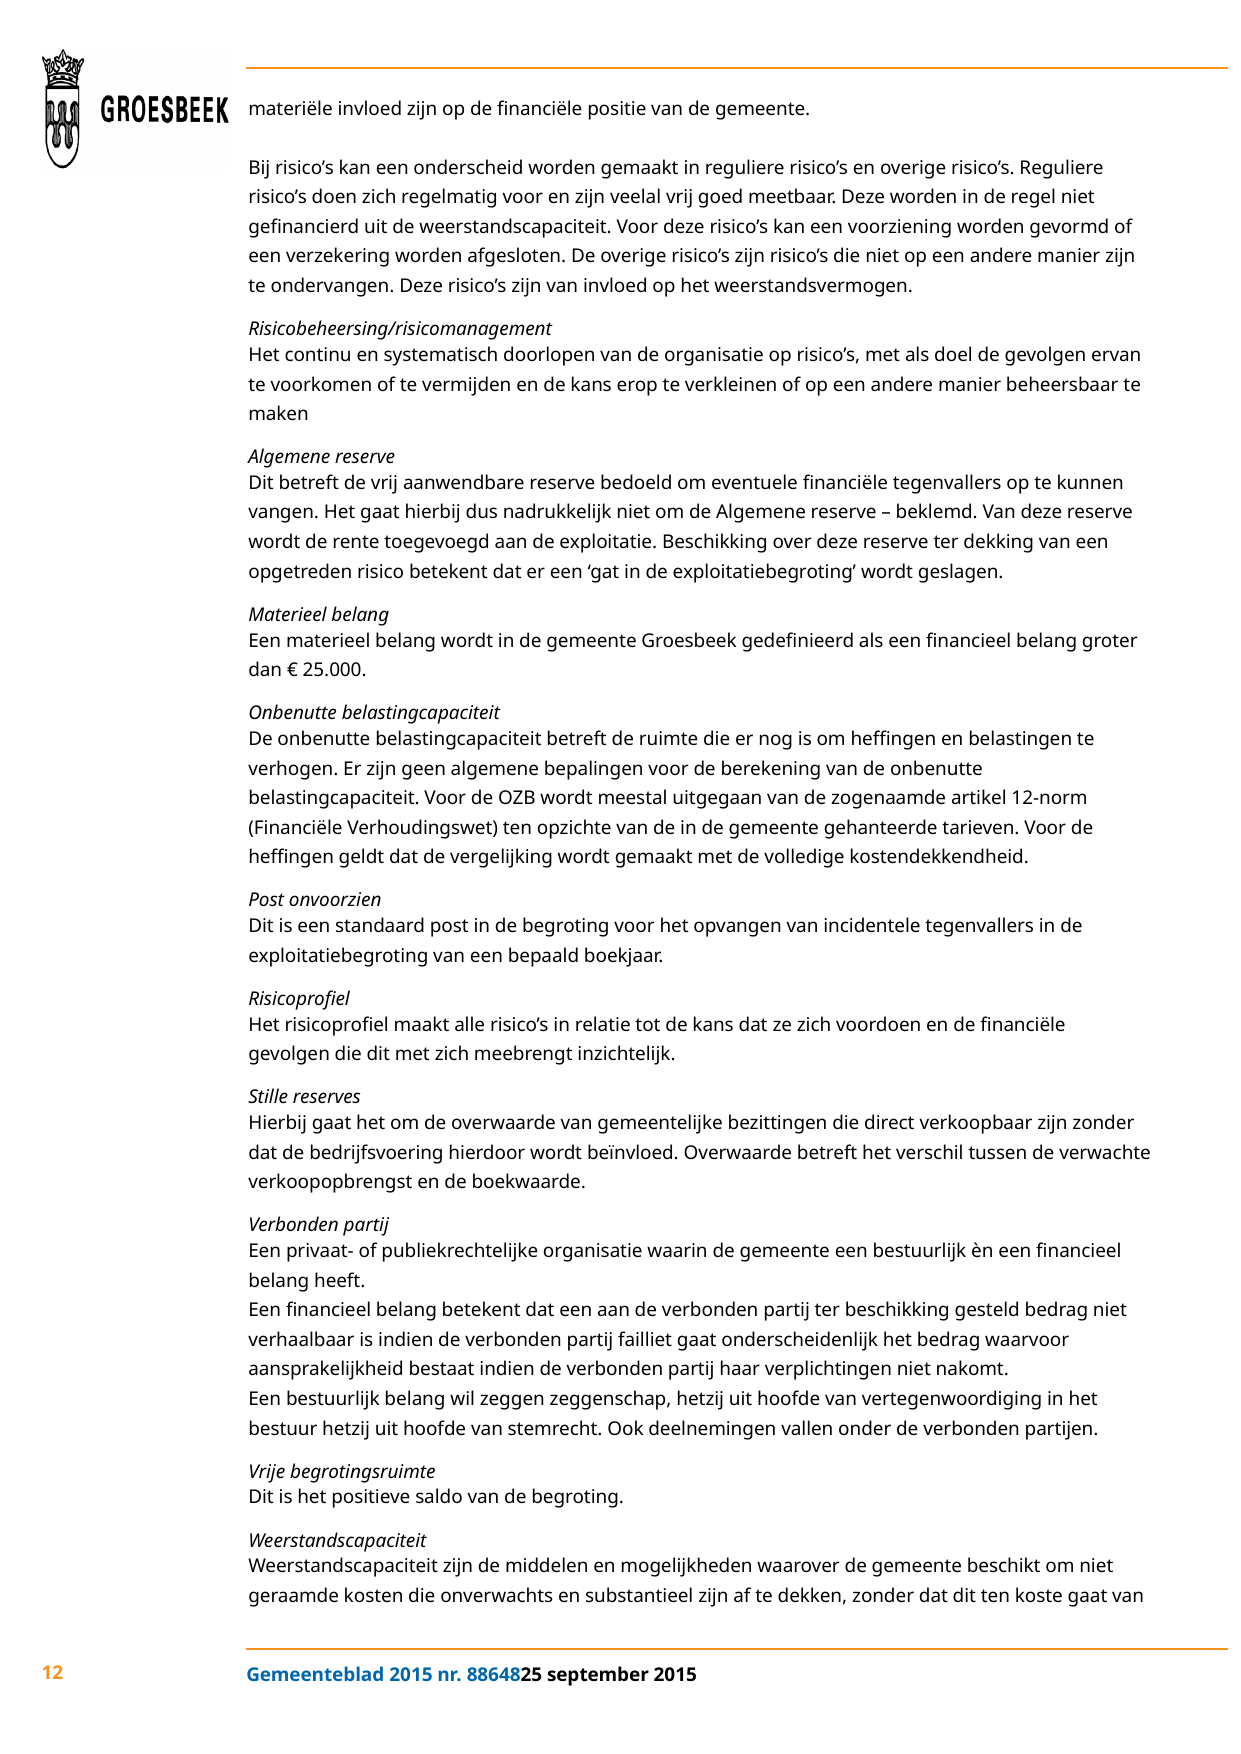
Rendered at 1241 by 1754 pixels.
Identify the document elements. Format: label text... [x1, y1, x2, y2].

text Een bestuurlijk belang wil zeggen zeggenschap, hetzij uit hoofde van vertegenwoordiging in het bestuur hetzij uit hoofde van stemrecht. Ook deelnemingen vallen onder de verbonden partijen. [248, 1385, 1152, 1441]
text Materieel belang [248, 601, 1152, 627]
text Stille reserves [248, 1083, 1152, 1109]
text Een privaat- of publiekrechtelijke organisatie waarin de gemeente een bestuurlijk èn een financieel belang heeft. [248, 1237, 1152, 1293]
text Risicobeheersing/risicomanagement [248, 315, 1152, 341]
text Dit is het positieve saldo van de begroting. [248, 1484, 1152, 1509]
text Dit is een standaard post in de begroting voor het opvangen van incidentele tegenvallers in de exploitatiebegroting van een bepaald boekjaar. [248, 912, 1152, 968]
text Weerstandscapaciteit zijn de middelen en mogelijkheden waarover de gemeente beschikt om niet geraamde kosten die onverwachts en substantieel zijn af te dekken, zonder dat dit ten koste gaat van [248, 1552, 1152, 1608]
text Het risicoprofiel maakt alle risico’s in relatie tot de kans dat ze zich voordoen en de financiële gevolgen die dit met zich meebrengt inzichtelijk. [248, 1011, 1152, 1066]
text Verbonden partij [248, 1212, 1152, 1237]
text Vrije begrotingsruimte [248, 1458, 1152, 1484]
text Bij risico’s kan een onderscheid worden gemaakt in reguliere risico’s en overige risico’s. Reguliere risico’s doen zich regelmatig voor en zijn veelal vrij goed meetbaar. Deze worden in de regel niet gefinancierd uit de weerstandscapaciteit. Voor deze risico’s kan een voorziening worden gevormd of een verzekering worden afgesloten. De overige risico’s zijn risico’s die niet op een andere manier zijn te ondervangen. Deze risico’s zijn van invloed op het weerstandsvermogen. [248, 154, 1152, 298]
text Weerstandscapaciteit [248, 1527, 1152, 1552]
text Een financieel belang betekent dat een aan de verbonden partij ter beschikking gesteld bedrag niet verhaalbaar is indien de verbonden partij failliet gaat onderscheidenlijk het bedrag waarvoor aansprakelijkheid bestaat indien de verbonden partij haar verplichtingen niet nakomt. [248, 1296, 1152, 1381]
text Hierbij gaat het om de overwaarde van gemeentelijke bezittingen die direct verkoopbaar zijn zonder dat de bedrijfsvoering hierdoor wordt beïnvloed. Overwaarde betreft het verschil tussen de verwachte verkoopopbrengst en de boekwaarde. [248, 1109, 1152, 1194]
text Post onvoorzien [248, 887, 1152, 912]
text Algemene reserve [248, 443, 1152, 469]
picture [41, 47, 231, 172]
text Een materieel belang wordt in de gemeente Groesbeek gedefinieerd als een financieel belang groter dan € 25.000. [248, 627, 1152, 682]
text Onbenutte belastingcapaciteit [248, 699, 1152, 725]
text Dit betreft de vrij aanwendbare reserve bedoeld om eventuele financiële tegenvallers op te kunnen vangen. Het gaat hierbij dus nadrukkelijk niet om de Algemene reserve – beklemd. Van deze reserve wordt de rente toegevoegd aan de exploitatie. Beschikking over deze reserve ter dekking van een opgetreden risico betekent dat er een ‘gat in de exploitatiebegroting’ wordt geslagen. [248, 469, 1152, 584]
text Het continu en systematisch doorlopen van de organisatie op risico’s, met als doel de gevolgen ervan te voorkomen of te vermijden en de kans erop te verkleinen of op een andere manier beheersbaar te maken [248, 341, 1152, 426]
text Risicoprofiel [248, 985, 1152, 1011]
text De onbenutte belastingcapaciteit betreft de ruimte die er nog is om heffingen en belastingen te verhogen. Er zijn geen algemene bepalingen voor de berekening van de onbenutte belastingcapaciteit. Voor de OZB wordt meestal uitgegaan van de zogenaamde artikel 12-norm (Financiële Verhoudingswet) ten opzichte van de in de gemeente gehanteerde tarieven. Voor de heffingen geldt dat de vergelijking wordt gemaakt met de volledige kostendekkendheid. [248, 725, 1152, 869]
text materiële invloed zijn op de financiële positie van de gemeente. [248, 95, 1152, 121]
